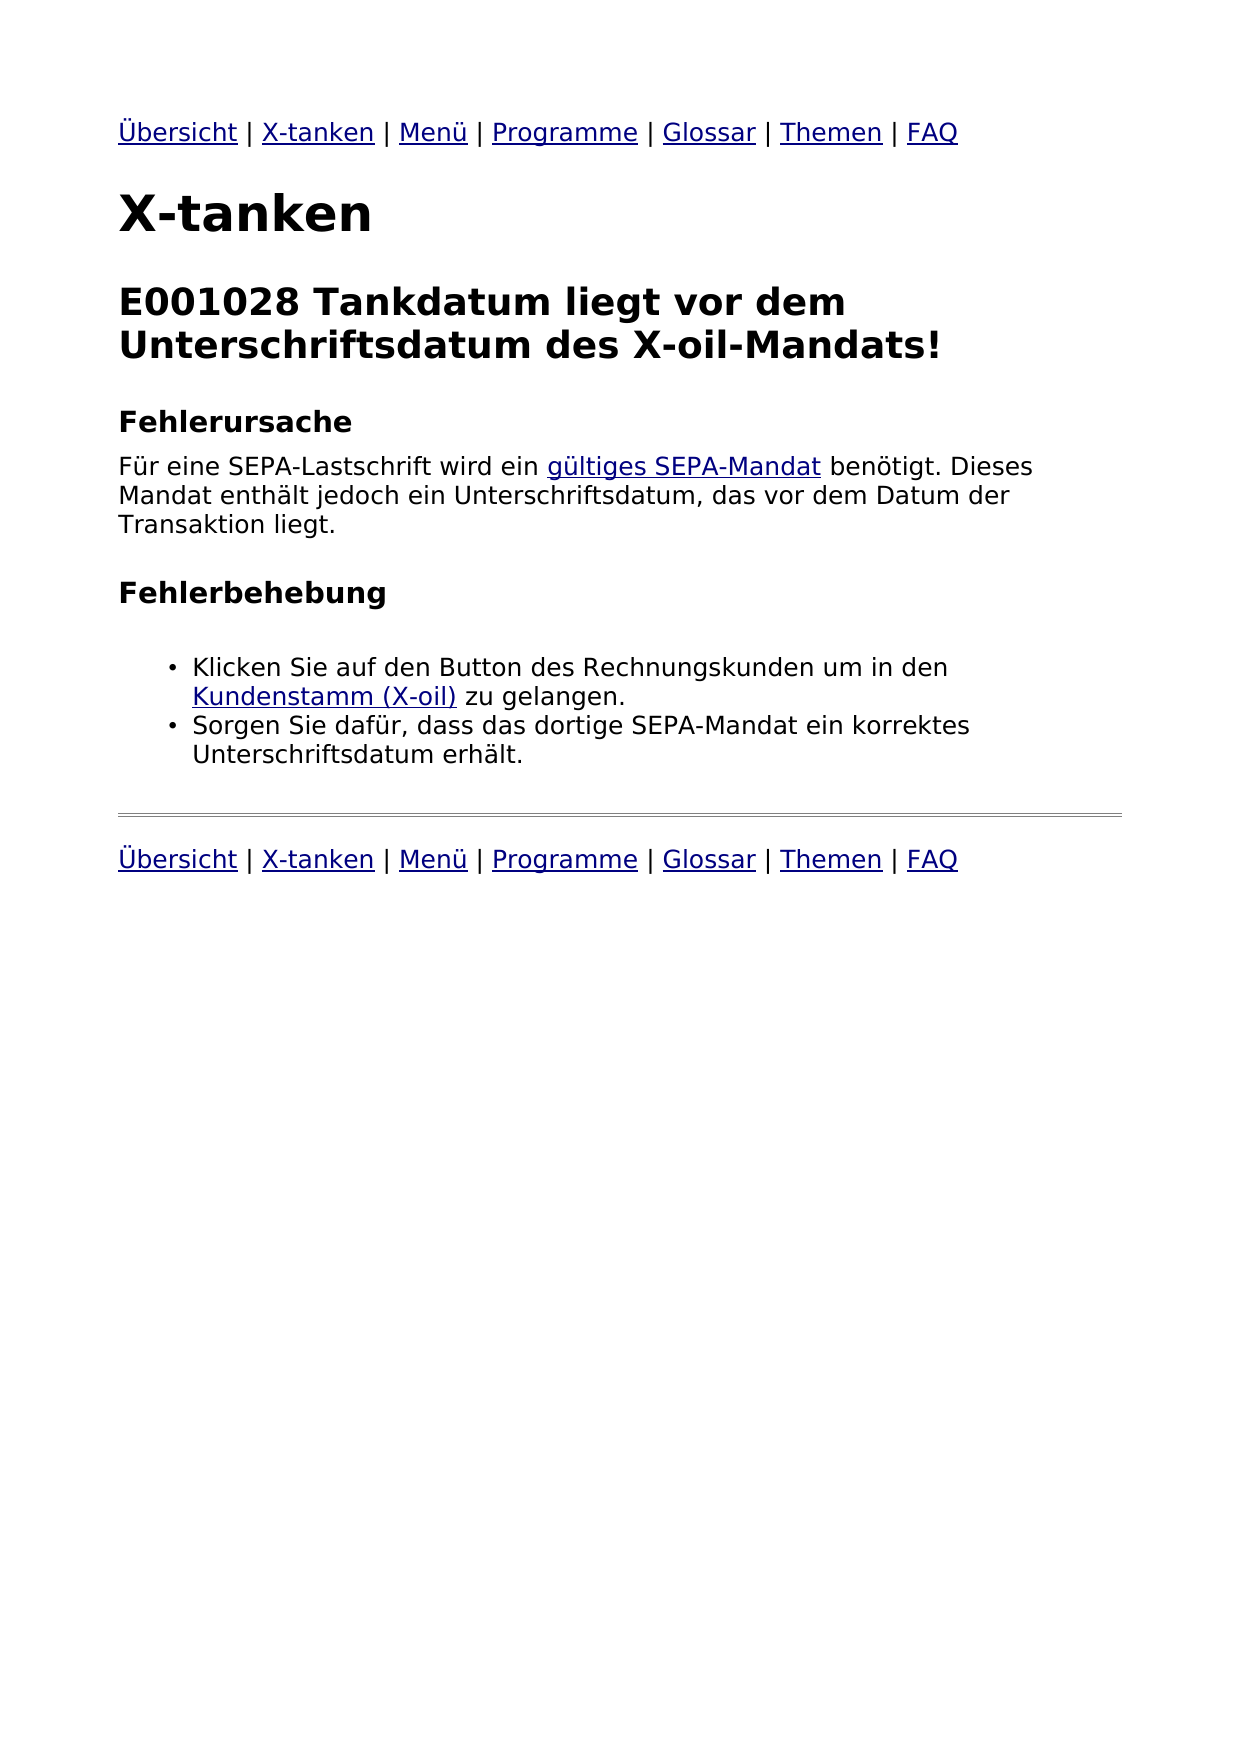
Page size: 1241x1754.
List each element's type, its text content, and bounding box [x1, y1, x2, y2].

subtitle Fehlerbehebung [118, 577, 1122, 611]
subtitle Fehlerursache [118, 405, 1122, 439]
text Für eine SEPA-Lastschrift wird ein gültiges SEPA-Mandat benötigt. Dieses Mandat enthält jedoch ein Unterschriftsdatum, das vor dem Datum der Transaktion liegt. [118, 452, 1122, 539]
text Übersicht | X-tanken | Menü | Programme | Glossar | Themen | FAQ [118, 118, 1122, 147]
text Übersicht | X-tanken | Menü | Programme | Glossar | Themen | FAQ [118, 845, 1122, 874]
list Klicken Sie auf den Button des Rechnungskunden um in den Kundenstamm (X-oil) zu gelangen. [177, 653, 1122, 711]
subtitle X-tanken [118, 185, 1122, 243]
list Sorgen Sie dafür, dass das dortige SEPA-Mandat ein korrektes Unterschriftsdatum erhält. [177, 711, 1122, 769]
subtitle E001028 Tankdatum liegt vor dem Unterschriftsdatum des X-oil-Mandats! [118, 281, 1122, 368]
